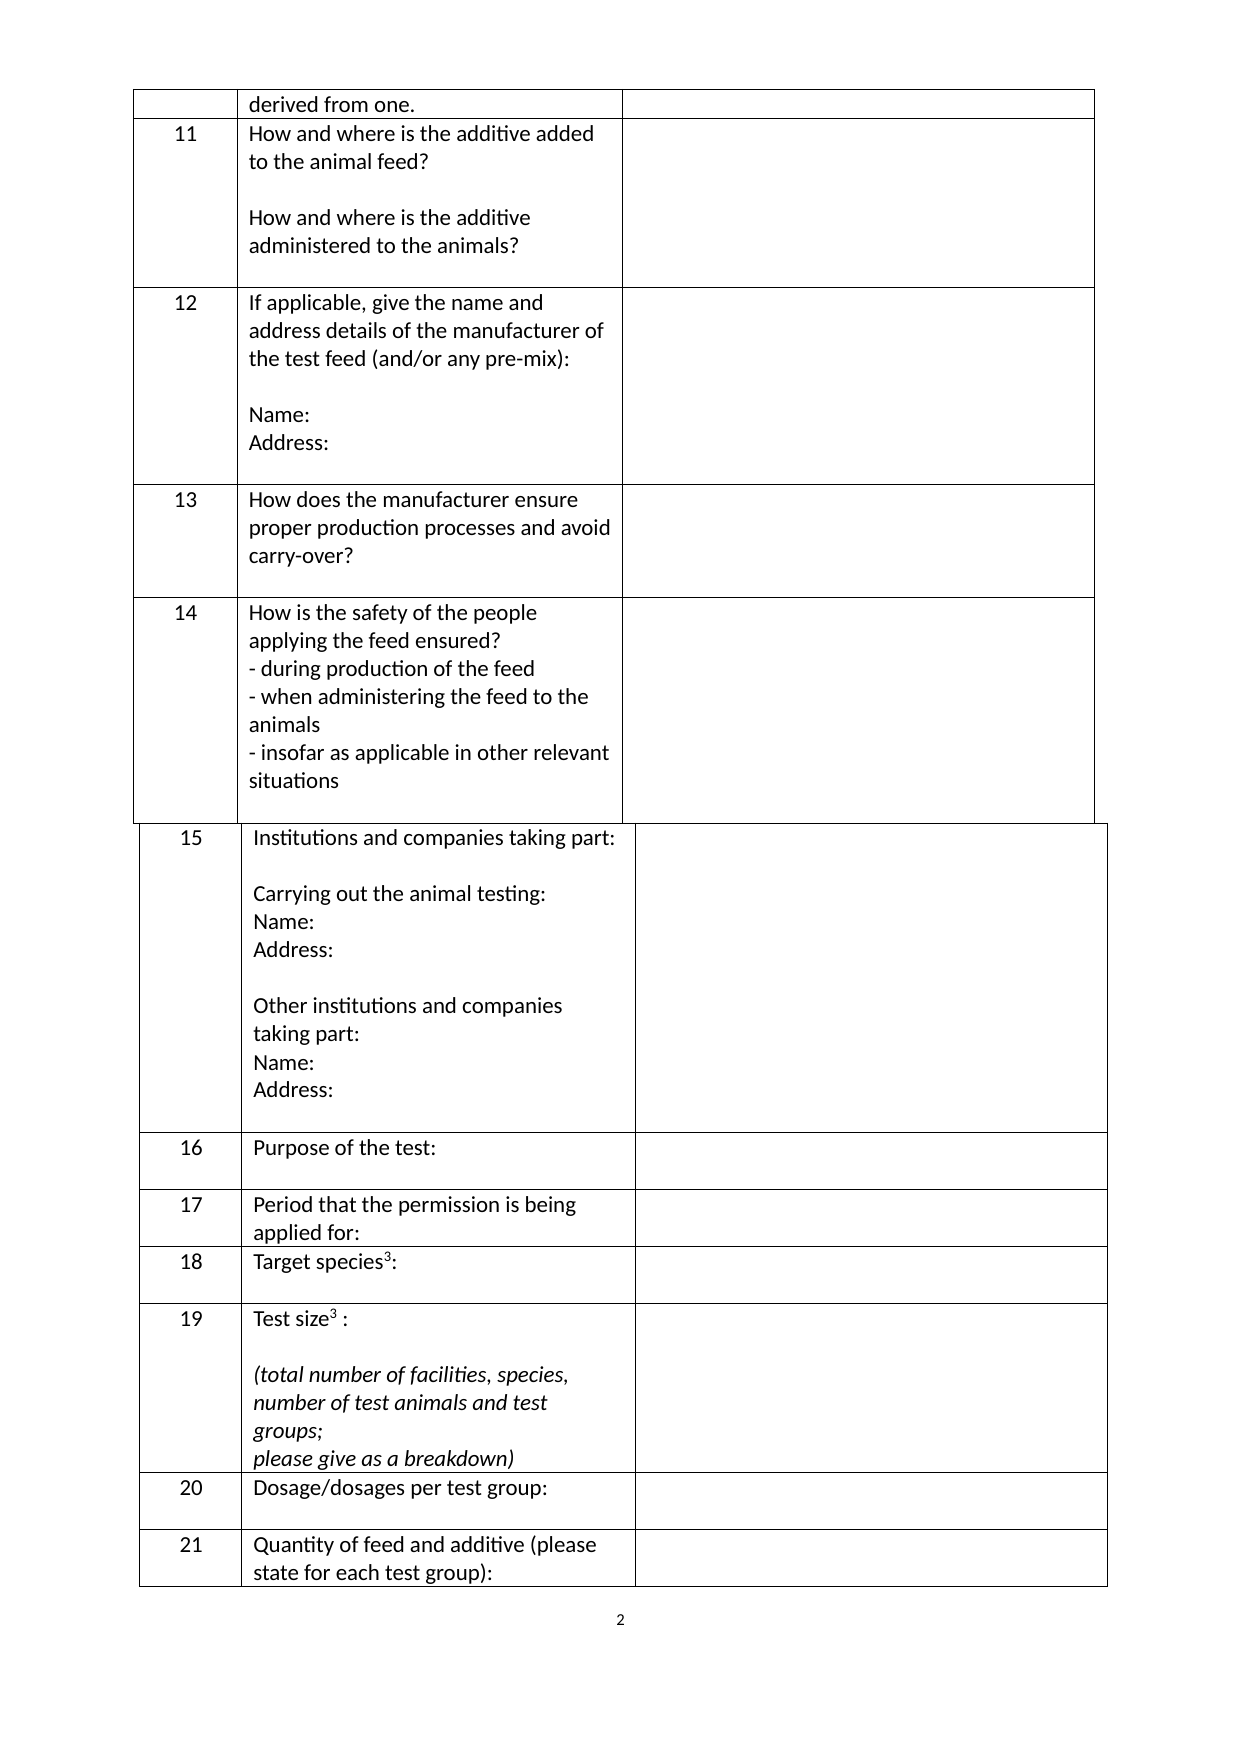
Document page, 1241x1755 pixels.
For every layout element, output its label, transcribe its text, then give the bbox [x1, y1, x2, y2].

table_cell Give a proper description of the GMO aspects if the additive is a GMO (genetically modified organism) or is derived from one. [238, 90, 622, 118]
table_cell [133, 1529, 139, 1586]
table_cell [133, 1303, 139, 1472]
table_cell 19 [140, 1304, 241, 1472]
table_cell [623, 288, 1094, 484]
table_cell [133, 1132, 139, 1189]
table_cell [133, 824, 139, 1132]
table_cell How does the manufacturer ensure proper production processes and avoid carry-over? [238, 485, 622, 597]
table_cell [1095, 484, 1101, 597]
table_cell Quantity of feed and additive (please state for each test group): [242, 1530, 635, 1586]
table_cell 11 [134, 119, 237, 287]
table_cell [1095, 89, 1101, 118]
table_cell Test size3 : (total number of facilities, species, number of test animals and test groups; please give as a breakdown) [242, 1304, 635, 1472]
table_cell 16 [140, 1133, 241, 1189]
table_cell [1101, 287, 1107, 484]
table_cell 18 [140, 1247, 241, 1303]
table_cell [623, 485, 1094, 597]
table_cell 13 [134, 485, 237, 597]
table_cell [623, 90, 1094, 118]
table_cell [133, 1472, 139, 1529]
table_cell [133, 1189, 139, 1246]
table_cell 15 [140, 824, 241, 1132]
table_cell Institutions and companies taking part: Carrying out the animal testing: Name: Address: Other institutions and companies taking part: Name: Address: [242, 824, 635, 1132]
table_cell [1095, 287, 1101, 484]
table_cell [134, 90, 237, 118]
table_cell [636, 1530, 1107, 1586]
table_cell [636, 1247, 1107, 1303]
table_cell [623, 119, 1094, 287]
table_cell [636, 1133, 1107, 1189]
table_cell 14 [134, 598, 237, 822]
table_cell Dosage/dosages per test group: [242, 1473, 635, 1529]
table_cell [636, 1190, 1107, 1246]
table_cell 21 [140, 1530, 241, 1586]
table_cell [1095, 118, 1101, 287]
table_cell [1101, 118, 1107, 287]
table_cell 17 [140, 1190, 241, 1246]
table_cell [1101, 89, 1107, 118]
table_cell [636, 1473, 1107, 1529]
table_cell [636, 824, 1107, 1132]
table_cell [623, 598, 1094, 822]
table_cell [1101, 484, 1107, 597]
table_cell 20 [140, 1473, 241, 1529]
table_cell If applicable, give the name and address details of the manufacturer of the test feed (and/or any pre-mix): Name: Address: [238, 288, 622, 484]
table_cell [636, 1304, 1107, 1472]
table_cell [1095, 597, 1101, 822]
table_cell 12 [134, 288, 237, 484]
table_cell How is the safety of the people applying the feed ensured? - during production of the feed - when administering the feed to the animals - insofar as applicable in other relevant situations [238, 598, 622, 822]
table_cell How and where is the additive added to the animal feed? How and where is the additive administered to the animals? [238, 119, 622, 287]
table_cell Period that the permission is being applied for: [242, 1190, 635, 1246]
table_cell [1101, 597, 1107, 822]
table_cell Target species3: [242, 1247, 635, 1303]
table_cell [133, 1246, 139, 1303]
table_cell Purpose of the test: [242, 1133, 635, 1189]
